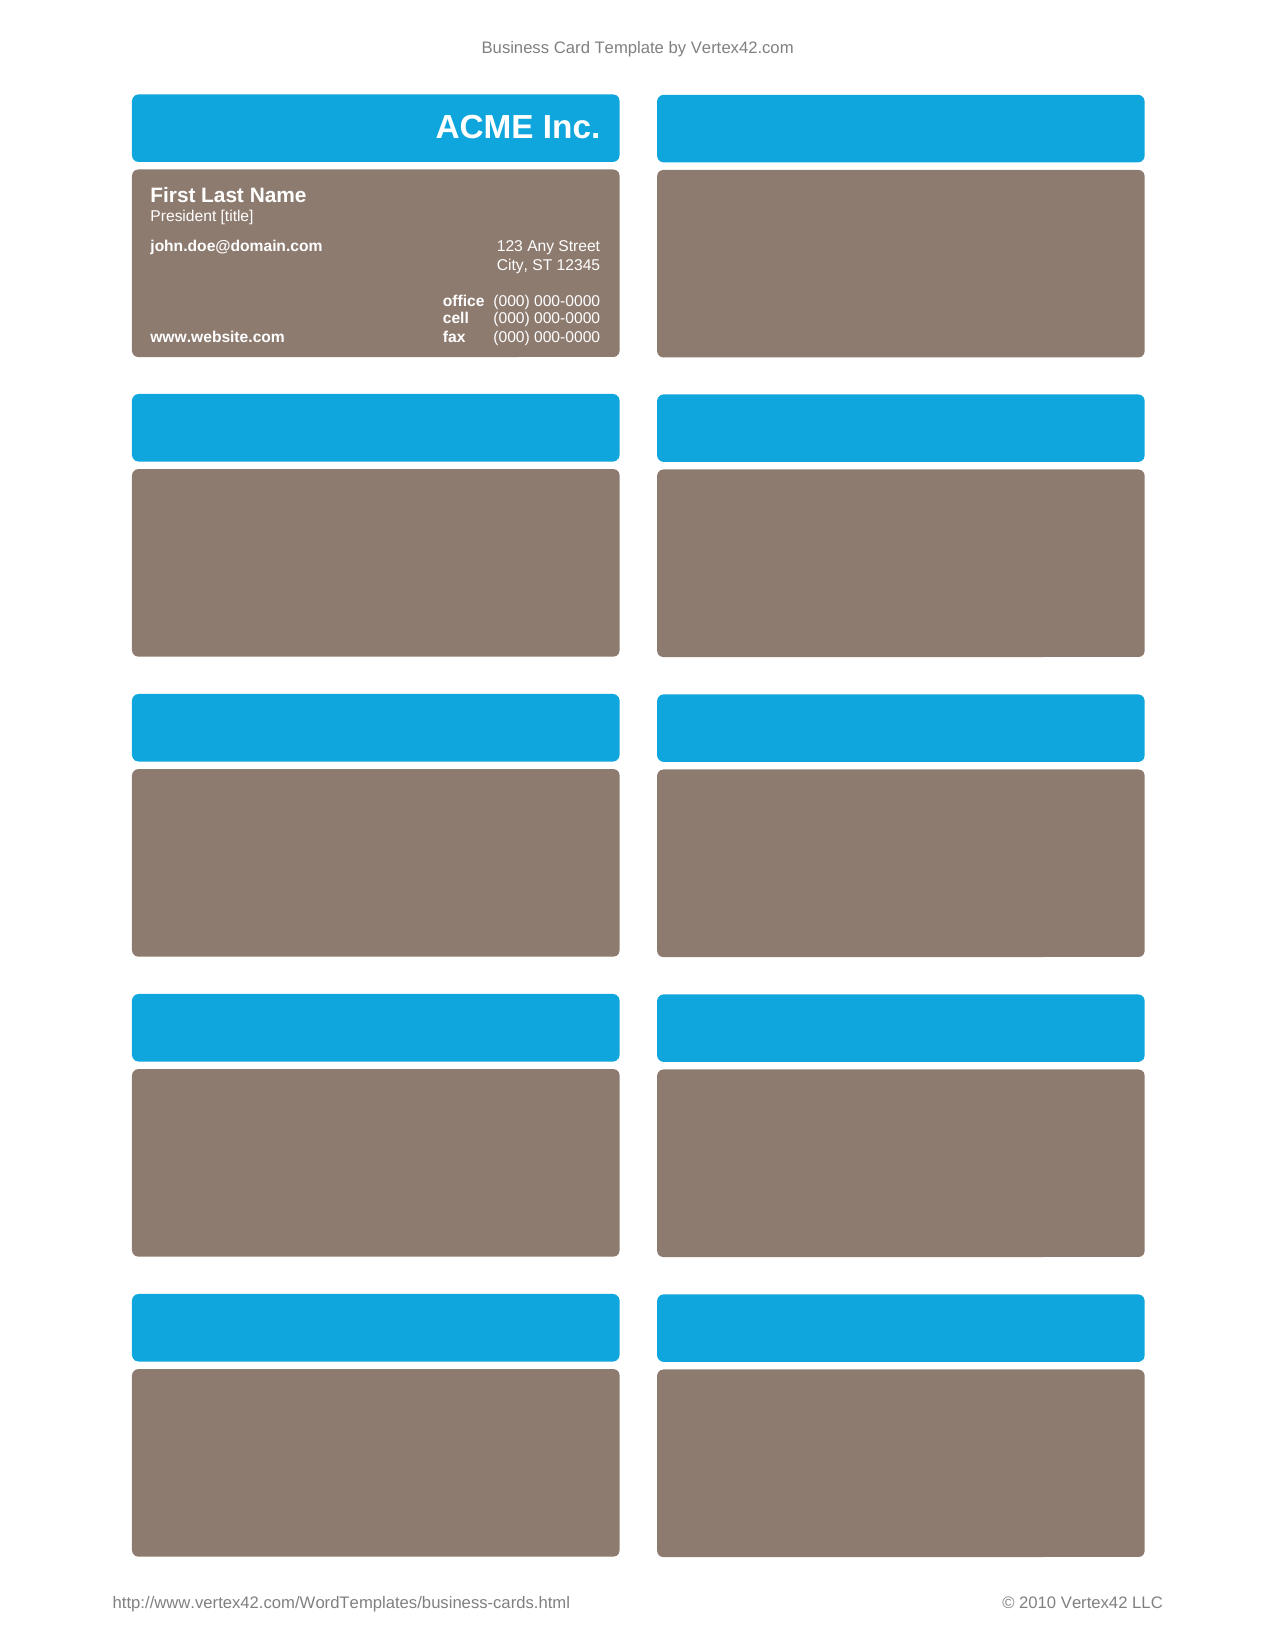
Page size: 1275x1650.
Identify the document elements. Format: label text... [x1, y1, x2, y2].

table_cell [113, 375, 637, 675]
table_cell [638, 675, 1163, 975]
table_cell [638, 975, 1163, 1275]
table_cell [638, 375, 1163, 675]
table_header [638, 75, 1163, 375]
table_header ACME Inc. First Last Name President [title] john.doe@domain.com 123 Any Street City, ST 12345 office (000) 000-0000 cell (000) 000-0000 www.website.com fax (000) 000-0000 [113, 75, 637, 375]
table_cell [113, 675, 637, 975]
table_cell [113, 975, 637, 1275]
table_cell [113, 1275, 637, 1575]
table_cell [638, 1275, 1163, 1575]
